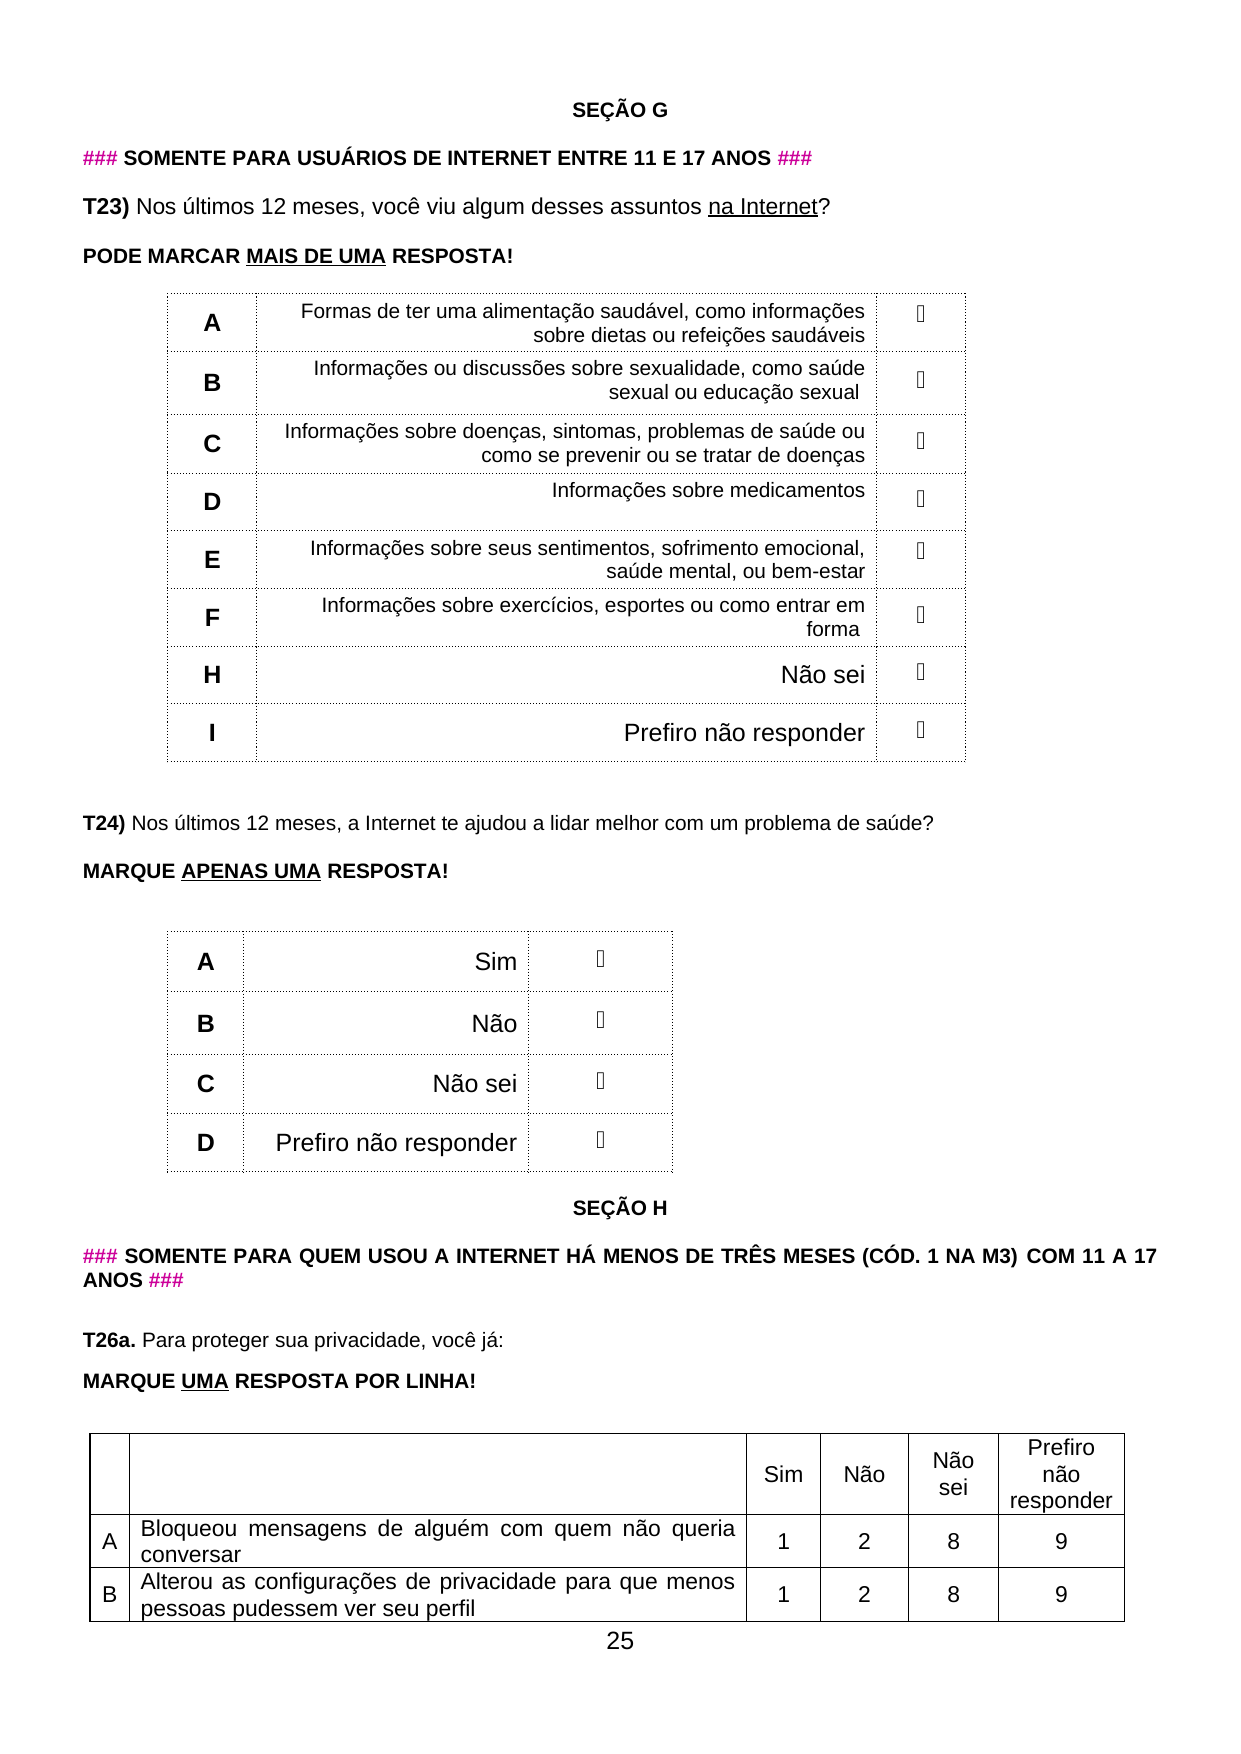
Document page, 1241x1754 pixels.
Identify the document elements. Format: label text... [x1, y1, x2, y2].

table_cell  [877, 530, 965, 588]
text MARQUE APENAS UMA RESPOSTA! [83, 859, 1157, 883]
table_cell Informações sobre seus sentimentos, sofrimento emocional, saúde mental, ou bem-estar [256, 530, 877, 588]
table_header Não [821, 1434, 908, 1513]
table_header A [168, 931, 243, 991]
table_cell  [877, 414, 965, 472]
table_cell Informações sobre exercícios, esportes ou como entrar em forma [256, 588, 877, 646]
table_cell H [168, 646, 256, 703]
table_cell  [877, 473, 965, 530]
table_cell Alterou as configurações de privacidade para que menos pessoas pudessem ver seu perfil [130, 1568, 746, 1621]
subtitle SEÇÃO G [83, 98, 1157, 122]
table_cell  [529, 1054, 673, 1112]
table_cell Não [244, 991, 528, 1054]
table_cell E [168, 530, 256, 588]
table_cell Informações sobre medicamentos [256, 473, 877, 530]
table_header Formas de ter uma alimentação saudável, como informações sobre dietas ou refeições saudáveis [256, 293, 877, 351]
table_header Prefiro não responder [999, 1434, 1124, 1513]
table_cell 2 [821, 1568, 908, 1621]
table_cell Prefiro não responder [244, 1113, 528, 1171]
text T23) Nos últimos 12 meses, você viu algum desses assuntos na Internet? [83, 195, 1108, 219]
text T24) Nos últimos 12 meses, a Internet te ajudou a lidar melhor com um problema de saúde? [83, 811, 1157, 835]
text ### SOMENTE PARA USUÁRIOS DE INTERNET ENTRE 11 E 17 ANOS ### [83, 146, 1157, 170]
table_cell  [529, 1113, 673, 1171]
table_cell 9 [999, 1515, 1124, 1567]
text ### SOMENTE PARA QUEM USOU A INTERNET HÁ MENOS DE TRÊS MESES (CÓD. 1 NA M3) COM 11 A 17 ANOS ### [83, 1244, 1157, 1292]
table_cell 1 [747, 1568, 820, 1621]
table_cell Prefiro não responder [256, 703, 877, 761]
table_cell A [91, 1515, 129, 1567]
table_cell I [168, 703, 256, 761]
table_cell D [168, 1113, 243, 1171]
table_header Sim [747, 1434, 820, 1513]
table_cell 9 [999, 1568, 1124, 1621]
table_cell B [168, 351, 256, 414]
table_cell F [168, 588, 256, 646]
table_header [91, 1434, 129, 1513]
table_header  [877, 293, 965, 351]
table_header Não sei [909, 1434, 998, 1513]
table_cell Bloqueou mensagens de alguém com quem não queria conversar [130, 1515, 746, 1567]
table_cell B [168, 991, 243, 1054]
table_header Sim [244, 931, 528, 991]
table_header A [168, 293, 256, 351]
subtitle SEÇÃO H [83, 1196, 1157, 1220]
table_header [130, 1434, 746, 1513]
table_cell Não sei [244, 1054, 528, 1112]
table_cell 1 [747, 1515, 820, 1567]
table_cell  [877, 588, 965, 646]
table_cell Informações ou discussões sobre sexualidade, como saúde sexual ou educação sexual [256, 351, 877, 414]
table_cell B [91, 1568, 129, 1621]
table_cell 8 [909, 1568, 998, 1621]
table_cell  [529, 991, 673, 1054]
table_cell  [877, 351, 965, 414]
text MARQUE UMA RESPOSTA POR LINHA! [83, 1369, 1157, 1393]
table_header  [529, 931, 673, 991]
table_cell Não sei [256, 646, 877, 703]
table_cell Informações sobre doenças, sintomas, problemas de saúde ou como se prevenir ou se tratar de doenças [256, 414, 877, 472]
table_cell C [168, 414, 256, 472]
text T26a. Para proteger sua privacidade, você já: [83, 1328, 1157, 1352]
table_cell 8 [909, 1515, 998, 1567]
table_cell D [168, 473, 256, 530]
table_cell  [877, 646, 965, 703]
table_cell C [168, 1054, 243, 1112]
text PODE MARCAR MAIS DE UMA RESPOSTA! [83, 244, 1157, 268]
table_cell 2 [821, 1515, 908, 1567]
table_cell  [877, 703, 965, 761]
